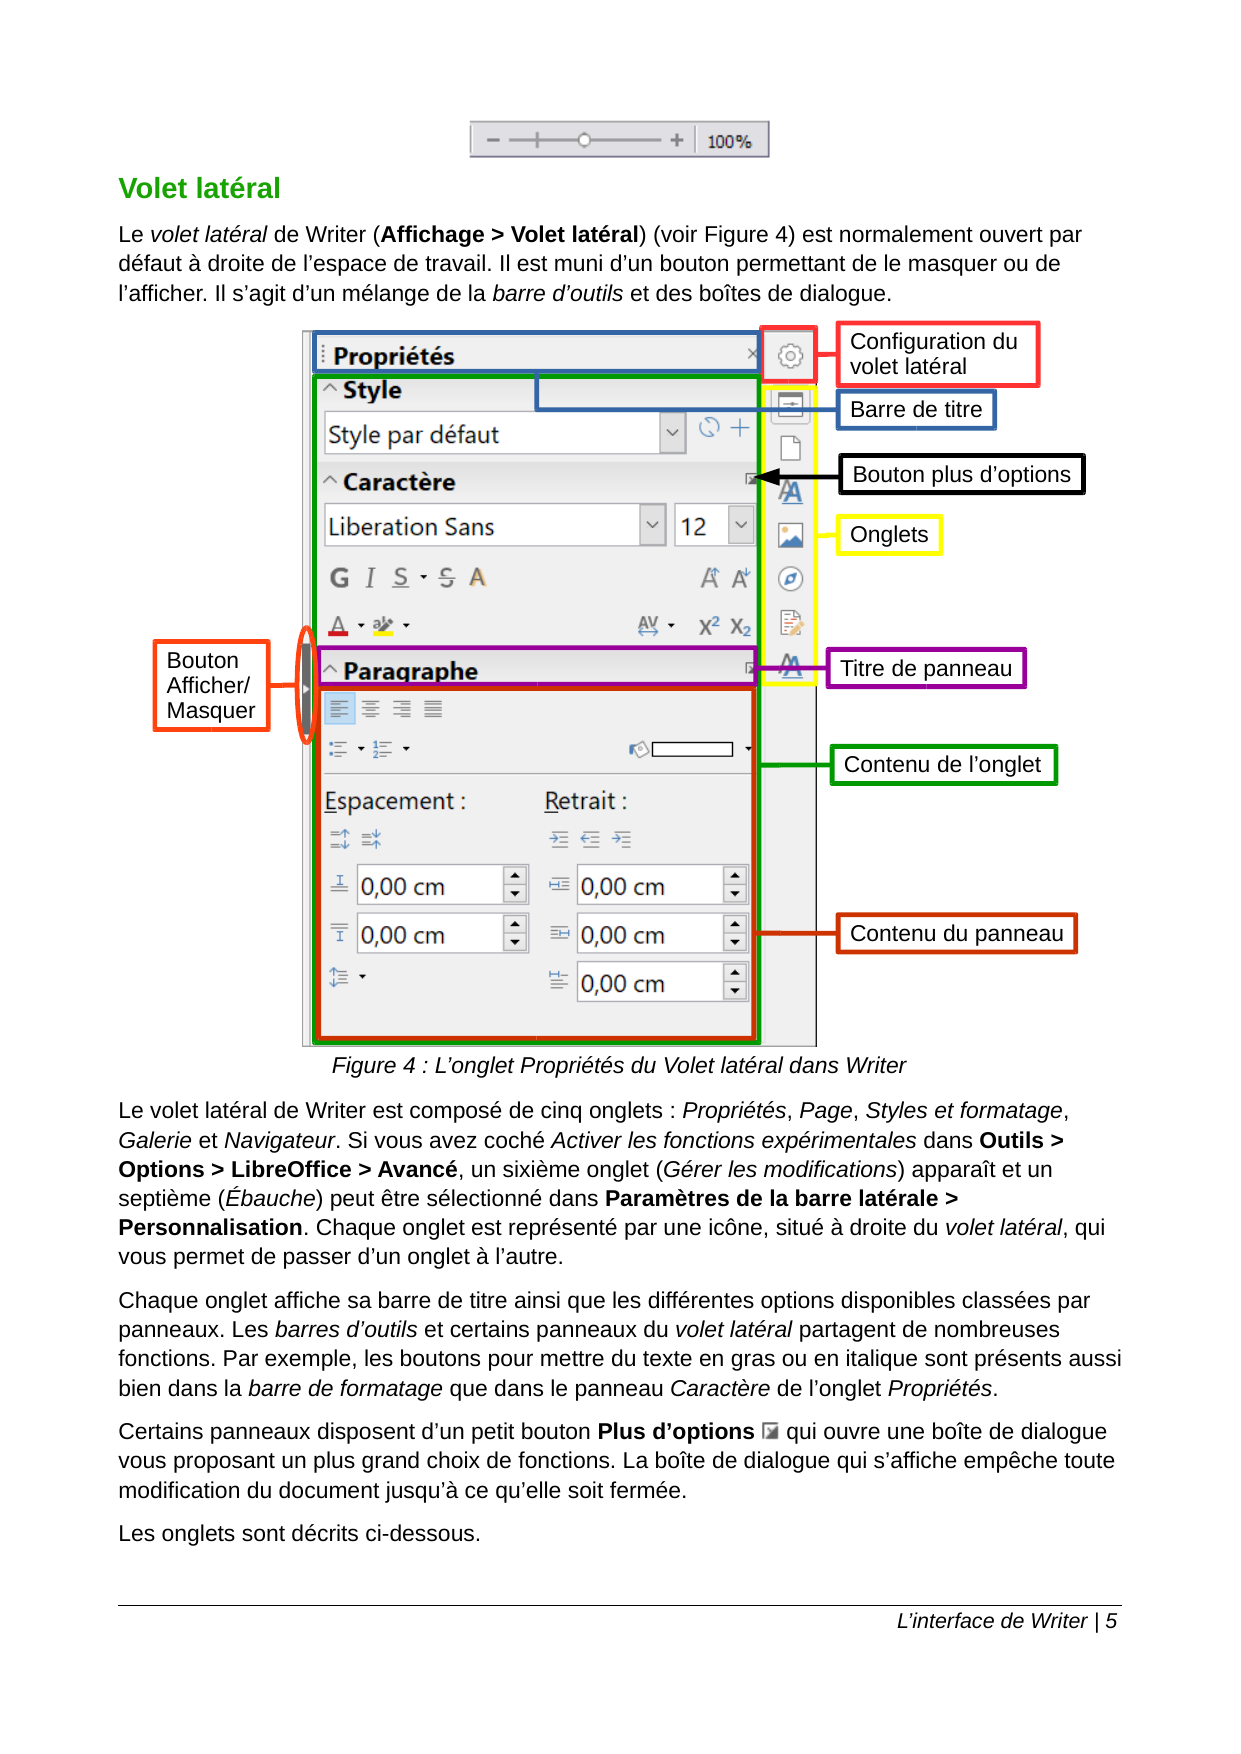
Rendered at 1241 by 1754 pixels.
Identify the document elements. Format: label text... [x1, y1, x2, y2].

text Chaque onglet affiche sa barre de titre ainsi que les différentes options disponibles classées par panneaux. Les barres d’outils et certains panneaux du volet latéral partagent de nombreuses fonctions. Par exemple, les boutons pour mettre du texte en gras ou en italique sont présents aussi bien dans la barre de formatage que dans le panneau Caractère de l’onglet Propriétés. [118, 1284, 1122, 1401]
text Le volet latéral de Writer est composé de cinq onglets : Propriétés, Page, Styles et formatage, Galerie et Navigateur. Si vous avez coché Activer les fonctions expérimentales dans Outils > Options > LibreOffice > Avancé, un sixième onglet (Gérer les modifications) apparaît et un septième (Ébauche) peut être sélectionné dans Paramètres de la barre latérale > Personnalisation. Chaque onglet est représenté par une icône, situé à droite du volet latéral, qui vous permet de passer d’un onglet à l’autre. [118, 1094, 1122, 1269]
text Le volet latéral de Writer (Affichage > Volet latéral) (voir Figure 4) est normalement ouvert par défaut à droite de l’espace de travail. Il est muni d’un bouton permettant de le masquer ou de l’afficher. Il s’agit d’un mélange de la barre d’outils et des boîtes de dialogue. [118, 218, 1122, 306]
subtitle Volet latéral [118, 175, 1122, 204]
text Les onglets sont décrits ci-dessous. [118, 1517, 1122, 1547]
picture [467, 118, 773, 161]
text Certains panneaux disposent d’un petit bouton Plus d’options qui ouvre une boîte de dialogue vous proposant un plus grand choix de fonctions. La boîte de dialogue qui s’affiche empêche toute modification du document jusqu’à ce qu’elle soit fermée. [118, 1415, 1122, 1503]
picture [761, 1422, 780, 1441]
text Figure 4 : L’onglet Propriétés du Volet latéral dans Writer [118, 1050, 1122, 1080]
